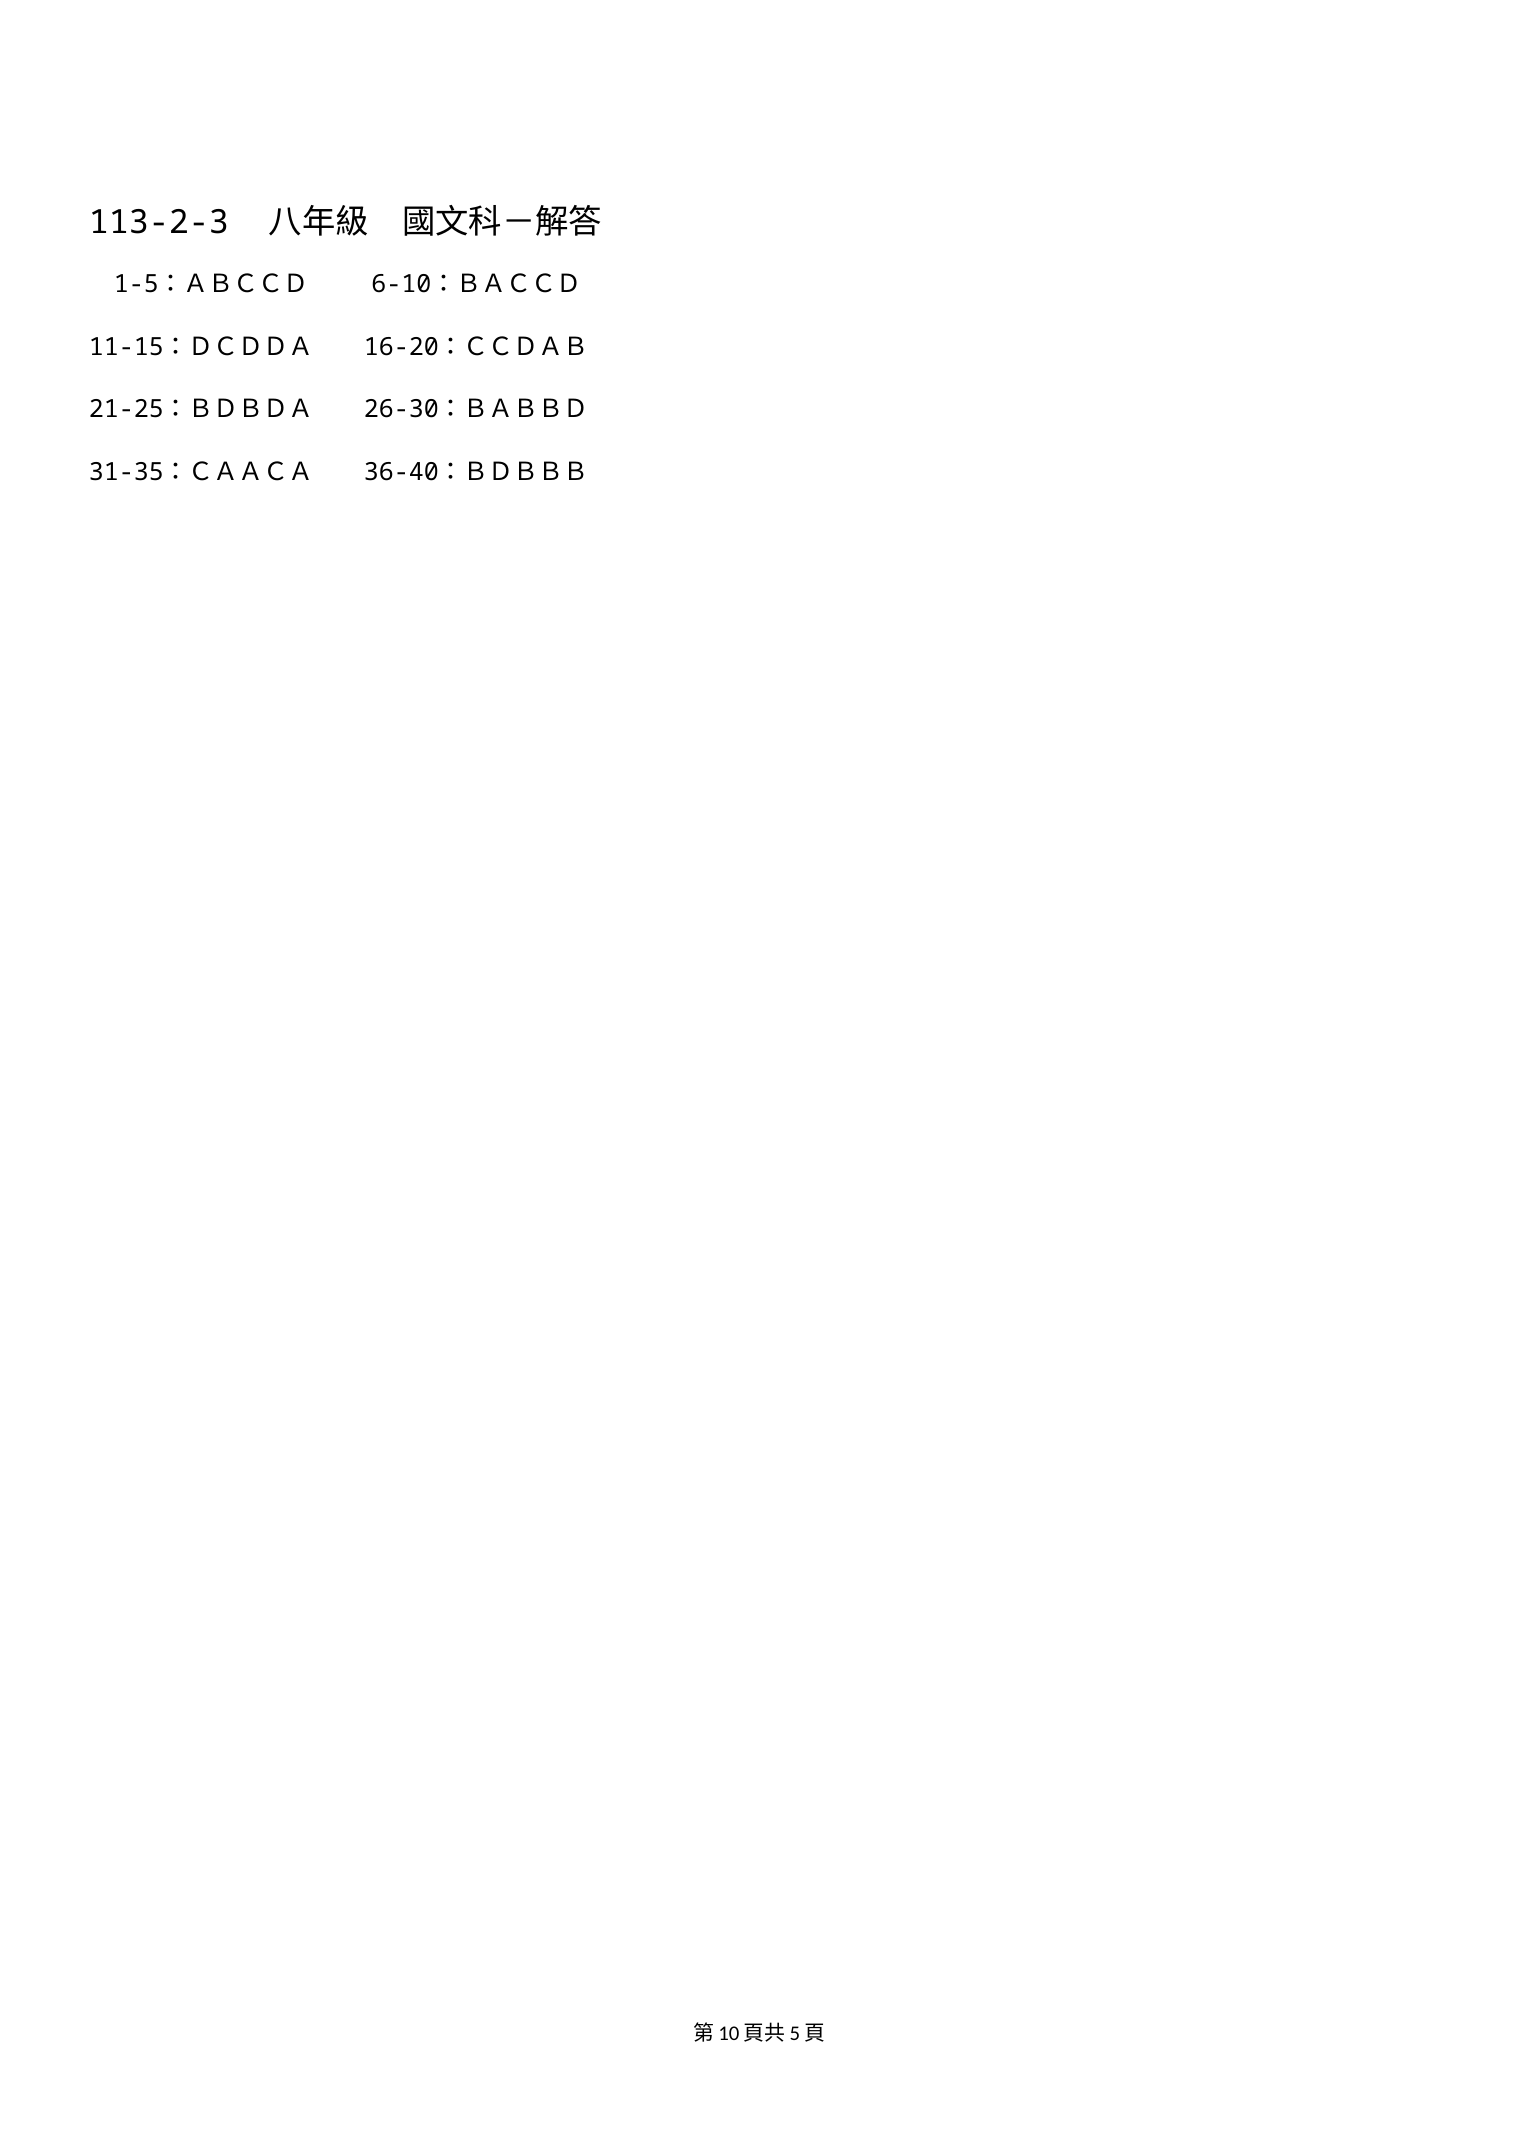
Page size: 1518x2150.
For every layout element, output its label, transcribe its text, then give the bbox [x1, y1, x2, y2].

text 11-15：ＤＣＤＤＡ 16-20：ＣＣＤＡＢ [89, 302, 1429, 365]
text 1-5：ＡＢＣＣＤ 6-10：ＢＡＣＣＤ [89, 240, 1429, 302]
text 113-2-3 八年級 國文科－解答 [89, 177, 1429, 240]
text 31-35：ＣＡＡＣＡ 36-40：ＢＤＢＢＢ [89, 427, 1429, 490]
text 21-25：ＢＤＢＤＡ 26-30：ＢＡＢＢＤ [89, 365, 1429, 427]
